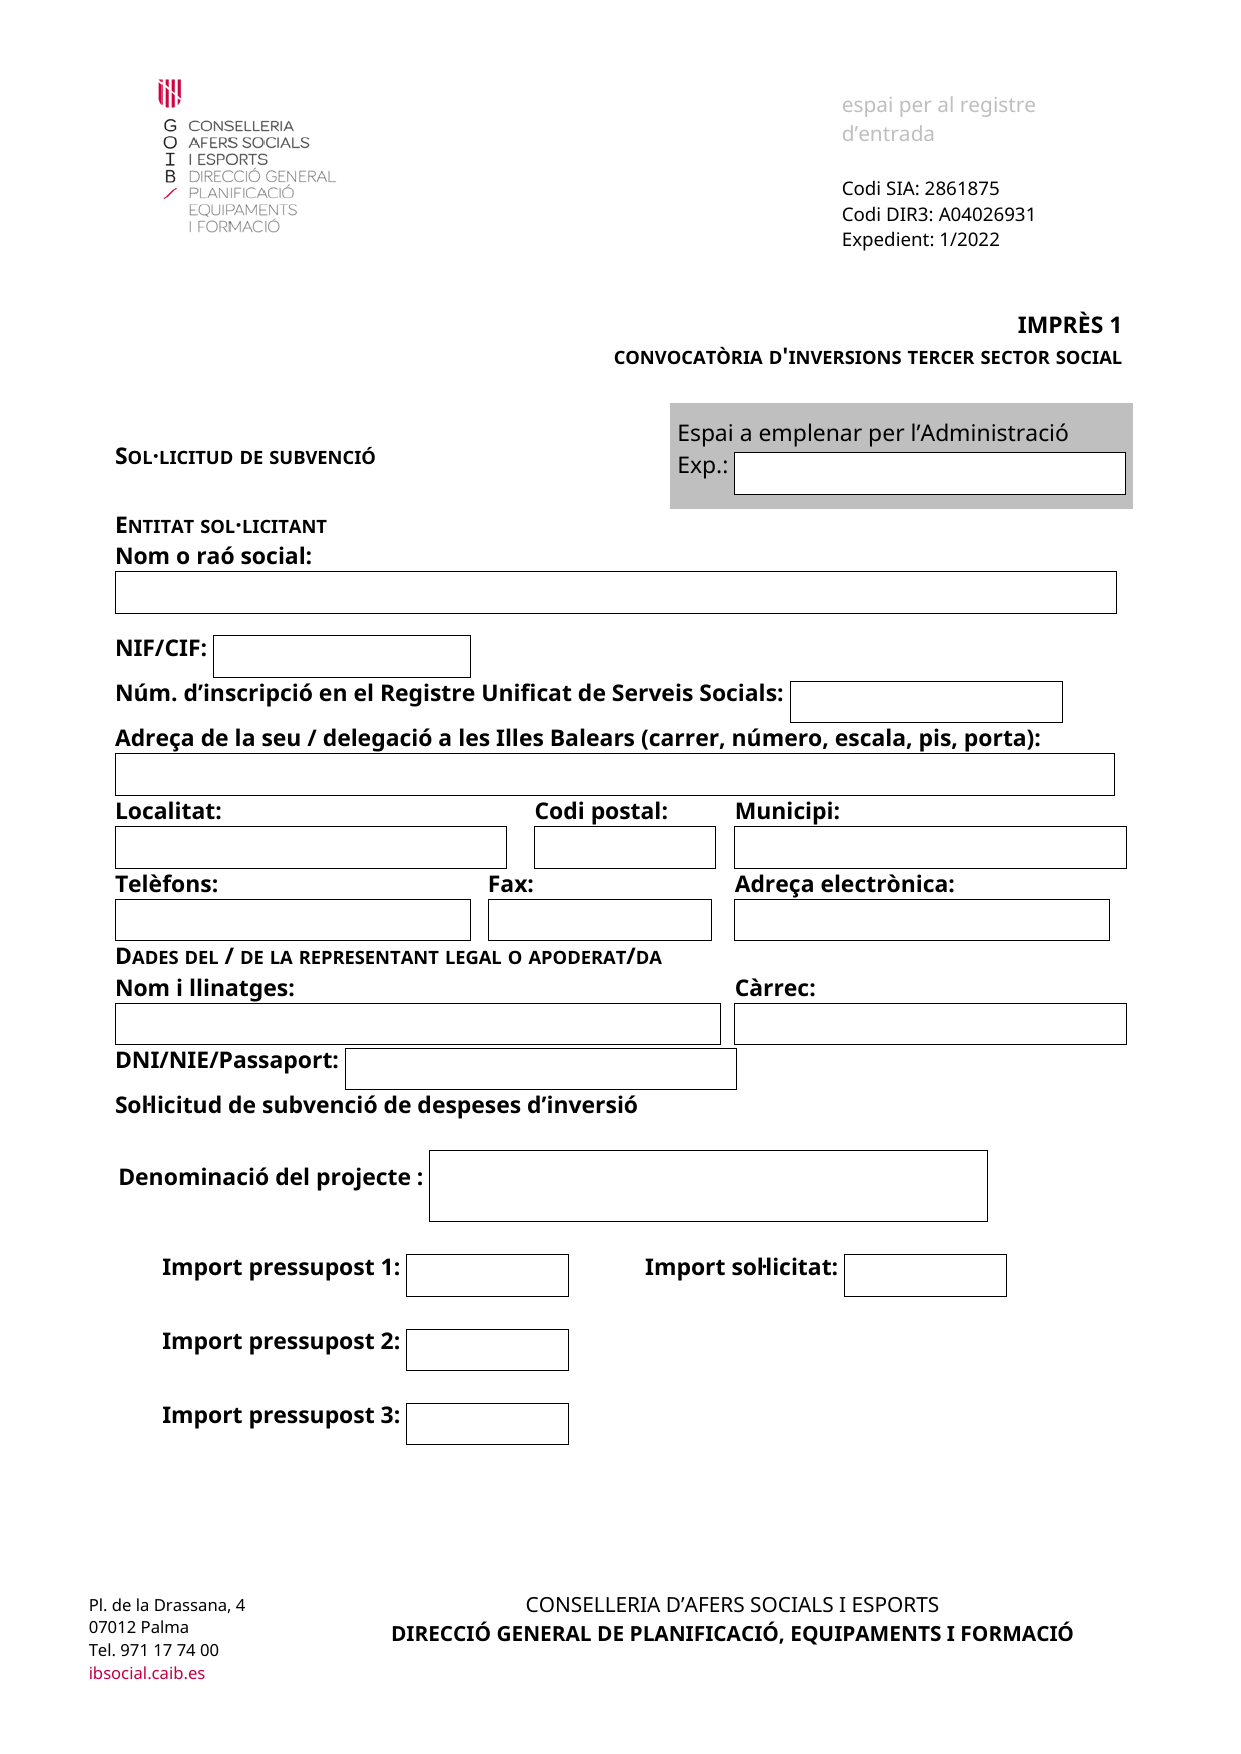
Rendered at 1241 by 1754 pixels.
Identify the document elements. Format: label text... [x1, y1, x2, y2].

table_cell Nom i llinatges: [108, 972, 727, 1044]
table_header Espai a emplenar per l’Administració Exp.: [670, 403, 1133, 509]
table_cell DNI/NIE/Passaport: [108, 1044, 1133, 1089]
table_cell Fax: [480, 868, 727, 940]
table_cell Sol·licitud de subvenció de despeses d’inversió [108, 1090, 1133, 1121]
table_cell Nom o raó social: [108, 540, 1133, 632]
table_header Sol·licitud de subvenció [108, 403, 670, 509]
table_cell Import sol·licitat: [590, 1221, 1133, 1444]
table_cell Dades del / de la representant legal o apoderat/da [108, 940, 1133, 972]
table_cell Denominació del projecte : [108, 1121, 1133, 1221]
table_cell Entitat sol·licitant [108, 509, 1133, 540]
table_cell Codi postal: [527, 796, 727, 868]
table_cell Càrrec: [727, 972, 1133, 1044]
table_cell Núm. d’inscripció en el Registre Unificat de Serveis Socials: [108, 677, 1133, 722]
table_cell Municipi: [727, 795, 1133, 868]
table_cell Adreça electrònica: [727, 868, 1133, 940]
table_cell Adreça de la seu / delegació a les Illes Balears (carrer, número, escala, pis, porta): [108, 722, 1133, 795]
table_cell Telèfons: [108, 868, 480, 940]
table_cell Localitat: [108, 795, 527, 868]
table_cell [108, 1445, 1133, 1511]
table_cell Import pressupost 1: Import pressupost 2: Import pressupost 3: [108, 1221, 590, 1444]
table_cell NIF/CIF: [108, 632, 1133, 677]
